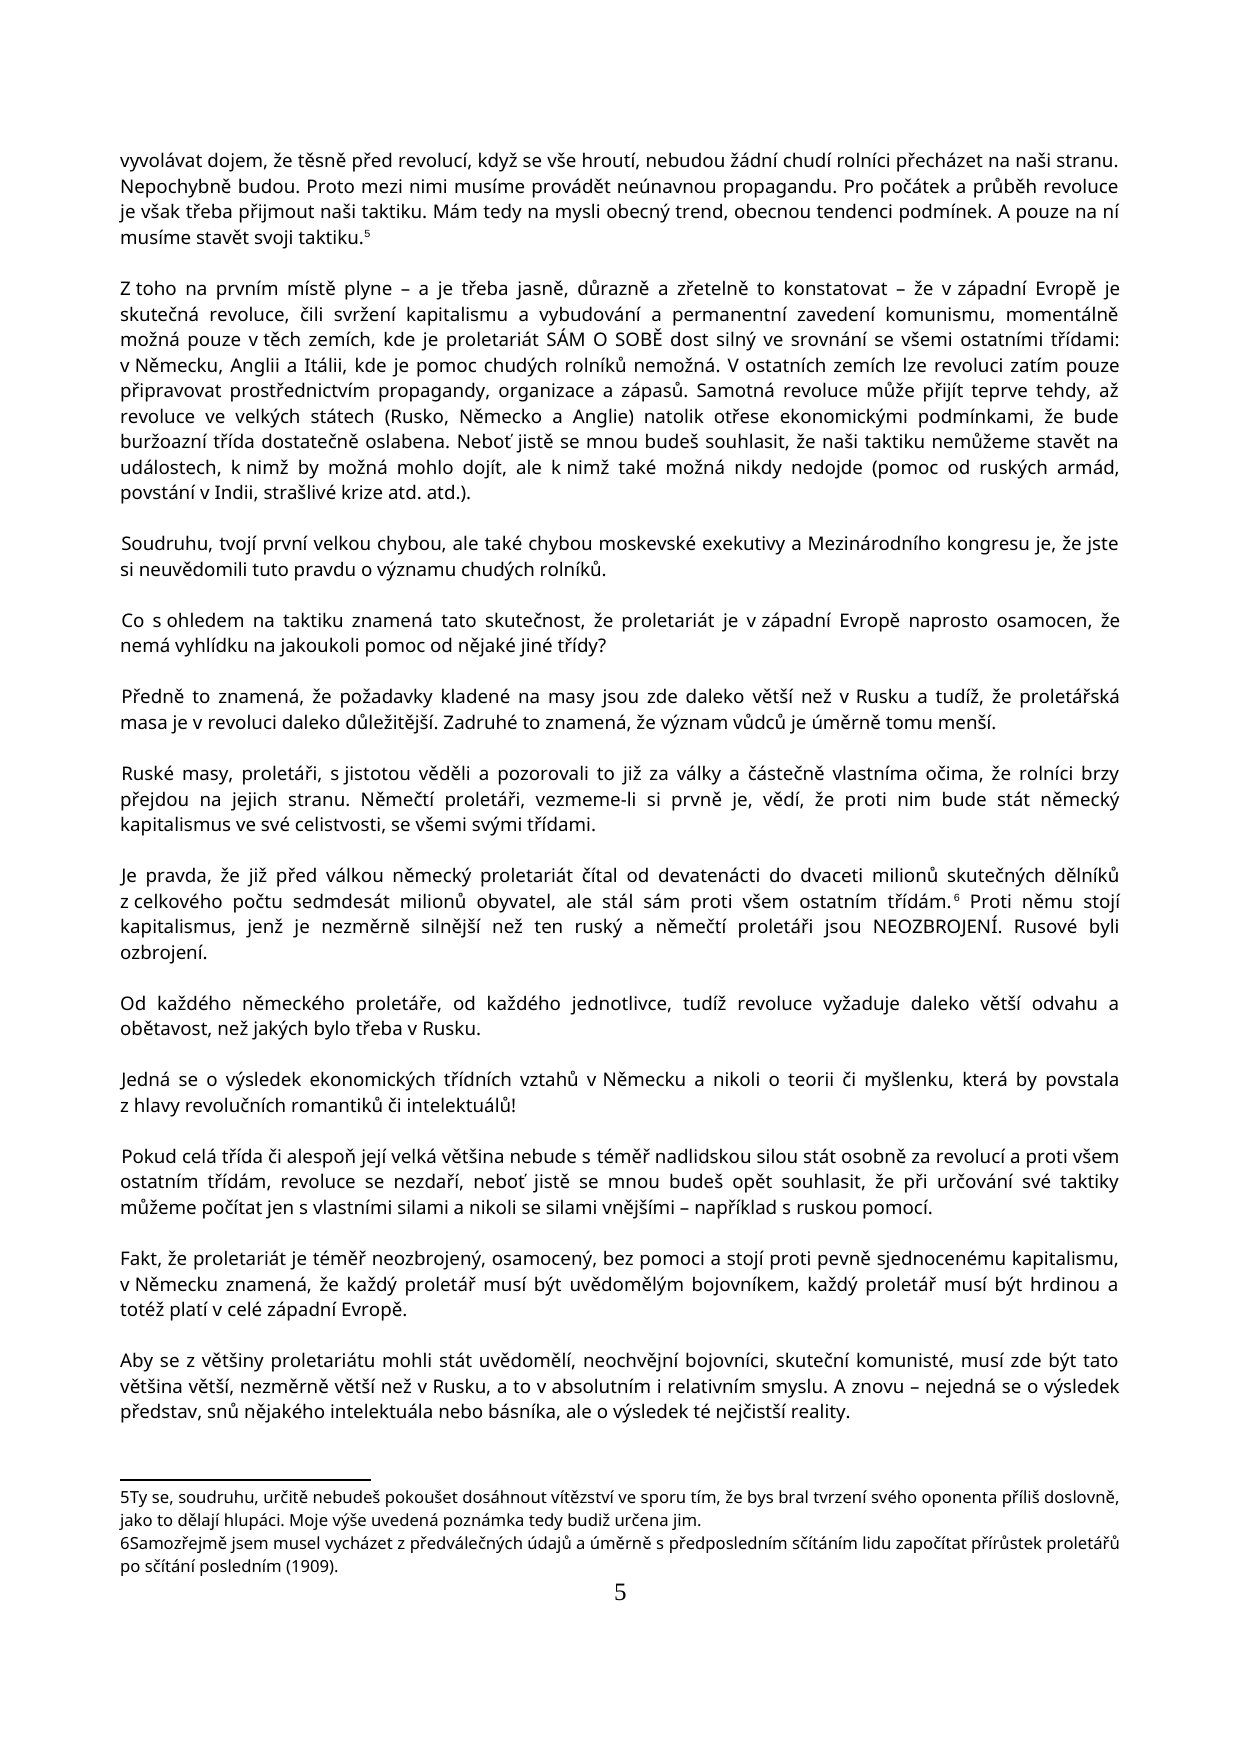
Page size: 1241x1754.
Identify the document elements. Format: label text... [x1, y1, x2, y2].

text Předně to znamená, že požadavky kladené na masy jsou zde daleko větší než v Rusku a tudíž, že proletářská masa je v revoluci daleko důležitější. Zadruhé to znamená, že význam vůdců je úměrně tomu menší. [120, 684, 1120, 735]
text Ty se, soudruhu, určitě nebudeš pokoušet dosáhnout vítězství ve sporu tím, že bys bral tvrzení svého oponenta příliš doslovně, jako to dělají hlupáci. Moje výše uvedená poznámka tedy budiž určena jim. [120, 1486, 1120, 1531]
text Jedná se o výsledek ekonomických třídních vztahů v Německu a nikoli o teorii či myšlenku, která by povstala z hlavy revolučních romantiků či intelektuálů! [120, 1067, 1120, 1118]
text Z toho na prvním místě plyne – a je třeba jasně, důrazně a zřetelně to konstatovat – že v západní Evropě je skutečná revoluce, čili svržení kapitalismu a vybudování a permanentní zavedení komunismu, momentálně možná pouze v těch zemích, kde je proletariát SÁM O SOBĚ dost silný ve srovnání se všemi ostatními třídami: v Německu, Anglii a Itálii, kde je pomoc chudých rolníků nemožná. V ostatních zemích lze revoluci zatím pouze připravovat prostřednictvím propagandy, organizace a zápasů. Samotná revoluce může přijít teprve tehdy, až revoluce ve velkých státech (Rusko, Německo a Anglie) natolik otřese ekonomickými podmínkami, že bude buržoazní třída dostatečně oslabena. Neboť jistě se mnou budeš souhlasit, že naši taktiku nemůžeme stavět na událostech, k nimž by možná mohlo dojít, ale k nimž také možná nikdy nedojde (pomoc od ruských armád, povstání v Indii, strašlivé krize atd. atd.). [120, 275, 1120, 505]
text Soudruhu, tvojí první velkou chybou, ale také chybou moskevské exekutivy a Mezinárodního kongresu je, že jste si neuvědomili tuto pravdu o významu chudých rolníků. [120, 531, 1120, 582]
text Samozřejmě jsem musel vycházet z předválečných údajů a úměrně s předposledním sčítáním lidu započítat přírůstek proletářů po sčítání posledním (1909). [120, 1531, 1120, 1577]
text Fakt, že proletariát je téměř neozbrojený, osamocený, bez pomoci a stojí proti pevně sjednocenému kapitalismu, v Německu znamená, že každý proletář musí být uvědomělým bojovníkem, každý proletář musí být hrdinou a totéž platí v celé západní Evropě. [120, 1245, 1120, 1322]
text vyvolávat dojem, že těsně před revolucí, když se vše hroutí, nebudou žádní chudí rolníci přecházet na naši stranu. Nepochybně budou. Proto mezi nimi musíme provádět neúnavnou propagandu. Pro počátek a průběh revoluce je však třeba přijmout naši taktiku. Mám tedy na mysli obecný trend, obecnou tendenci podmínek. A pouze na ní musíme stavět svoji taktiku. [120, 148, 1120, 250]
text Co s ohledem na taktiku znamená tato skutečnost, že proletariát je v západní Evropě naprosto osamocen, že nemá vyhlídku na jakoukoli pomoc od nějaké jiné třídy? [120, 607, 1120, 658]
text Pokud celá třída či alespoň její velká většina nebude s téměř nadlidskou silou stát osobně za revolucí a proti všem ostatním třídám, revoluce se nezdaří, neboť jistě se mnou budeš opět souhlasit, že při určování své taktiky můžeme počítat jen s vlastními silami a nikoli se silami vnějšími – například s ruskou pomocí. [120, 1143, 1120, 1220]
text Od každého německého proletáře, od každého jednotlivce, tudíž revoluce vyžaduje daleko větší odvahu a obětavost, než jakých bylo třeba v Rusku. [120, 990, 1120, 1041]
text Je pravda, že již před válkou německý proletariát čítal od devatenácti do dvaceti milionů skutečných dělníků z celkového počtu sedmdesát milionů obyvatel, ale stál sám proti všem ostatním třídám. Proti němu stojí kapitalismus, jenž je nezměrně silnější než ten ruský a němečtí proletáři jsou NEOZBROJENÍ. Rusové byli ozbrojení. [120, 862, 1120, 965]
text Ruské masy, proletáři, s jistotou věděli a pozorovali to již za války a částečně vlastníma očima, že rolníci brzy přejdou na jejich stranu. Němečtí proletáři, vezmeme-li si prvně je, vědí, že proti nim bude stát německý kapitalismus ve své celistvosti, se všemi svými třídami. [120, 760, 1120, 837]
text Aby se z většiny proletariátu mohli stát uvědomělí, neochvějní bojovníci, skuteční komunisté, musí zde být tato většina větší, nezměrně větší než v Rusku, a to v absolutním i relativním smyslu. A znovu – nejedná se o výsledek představ, snů nějakého intelektuála nebo básníka, ale o výsledek té nejčistší reality. [120, 1347, 1120, 1424]
